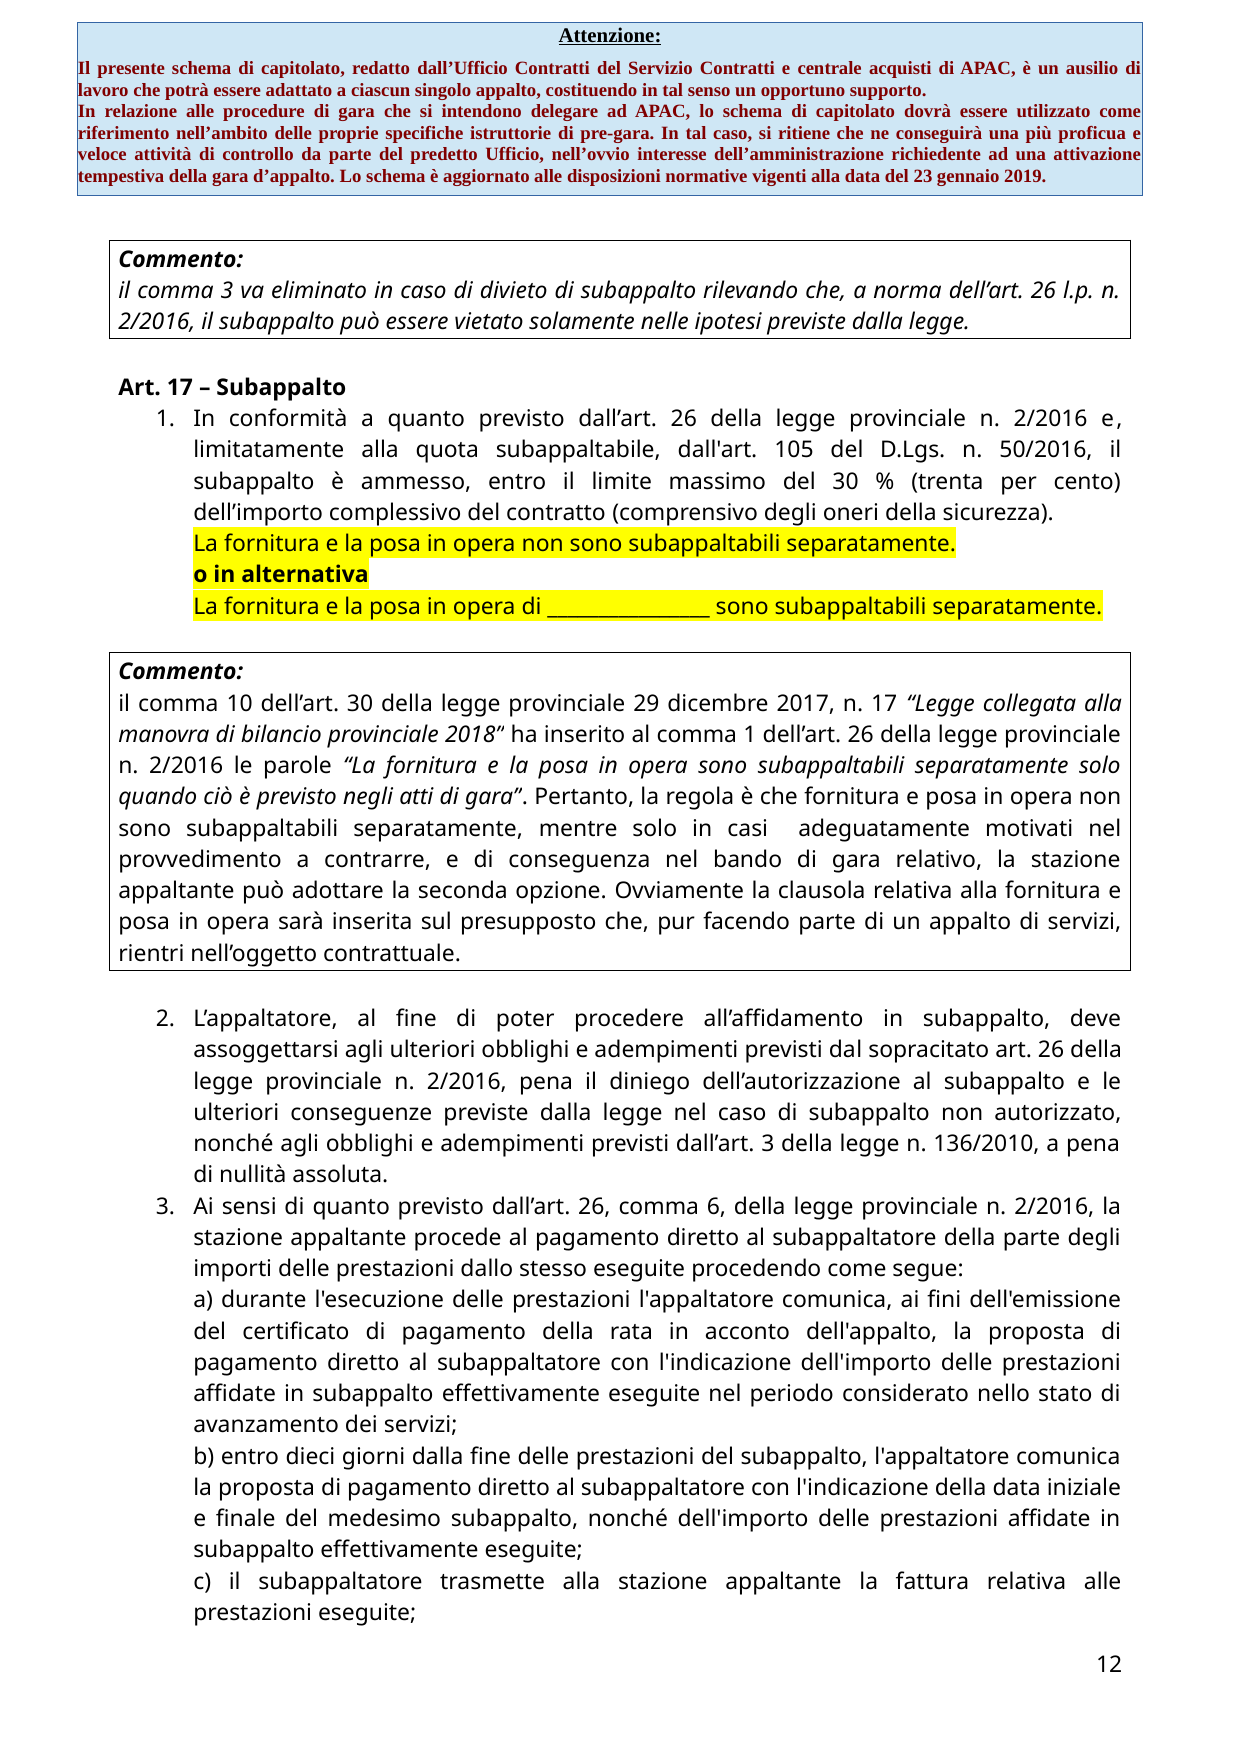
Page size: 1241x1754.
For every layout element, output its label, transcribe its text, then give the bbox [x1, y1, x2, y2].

list il comma 10 dell’art. 30 della legge provinciale 29 dicembre 2017, n. 17 “Legge collegata alla manovra di bilancio provinciale 2018” ha inserito al comma 1 dell’art. 26 della legge provinciale n. 2/2016 le parole “La fornitura e la posa in opera sono subappaltabili separatamente solo quando ciò è previsto negli atti di gara”. Pertanto, la regola è che fornitura e posa in opera non sono subappaltabili separatamente, mentre solo in casi adeguatamente motivati nel provvedimento a contrarre, e di conseguenza nel bando di gara relativo, la stazione appaltante può adottare la seconda opzione. Ovviamente la clausola relativa alla fornitura e posa in opera sarà inserita sul presupposto che, pur facendo parte di un appalto di servizi, rientri nell’oggetto contrattuale. [110, 683, 1130, 970]
list il comma 3 va eliminato in caso di divieto di subappalto rilevando che, a norma dell’art. 26 l.p. n. 2/2016, il subappalto può essere vietato solamente nelle ipotesi previste dalla legge. [110, 271, 1130, 338]
list La fornitura e la posa in opera di ________________ sono subappaltabili separatamente. [156, 589, 1122, 621]
list Commento: [110, 241, 1130, 271]
list b) entro dieci giorni dalla fine delle prestazioni del subappalto, l'appaltatore comunica la proposta di pagamento diretto al subappaltatore con l'indicazione della data iniziale e finale del medesimo subappalto, nonché dell'importo delle prestazioni affidate in subappalto effettivamente eseguite; [156, 1439, 1122, 1564]
list c) il subappaltatore trasmette alla stazione appaltante la fattura relativa alle prestazioni eseguite; [156, 1564, 1122, 1627]
list o in alternativa [156, 558, 1122, 589]
list a) durante l'esecuzione delle prestazioni l'appaltatore comunica, ai fini dell'emissione del certificato di pagamento della rata in acconto dell'appalto, la proposta di pagamento diretto al subappaltatore con l'indicazione dell'importo delle prestazioni affidate in subappalto effettivamente eseguite nel periodo considerato nello stato di avanzamento dei servizi; [156, 1283, 1122, 1439]
list L’appaltatore, al fine di poter procedere all’affidamento in subappalto, deve assoggettarsi agli ulteriori obblighi e adempimenti previsti dal sopracitato art. 26 della legge provinciale n. 2/2016, pena il diniego dell’autorizzazione al subappalto e le ulteriori conseguenze previste dalla legge nel caso di subappalto non autorizzato, nonché agli obblighi e adempimenti previsti dall’art. 3 della legge n. 136/2010, a pena di nullità assoluta. [156, 1002, 1122, 1189]
subtitle Art. 17 – Subappalto [118, 371, 1122, 402]
list Commento: [110, 653, 1130, 683]
list Ai sensi di quanto previsto dall’art. 26, comma 6, della legge provinciale n. 2/2016, la stazione appaltante procede al pagamento diretto al subappaltatore della parte degli importi delle prestazioni dallo stesso eseguite procedendo come segue: [156, 1189, 1122, 1283]
list La fornitura e la posa in opera non sono subappaltabili separatamente. [156, 527, 1122, 558]
list In conformità a quanto previsto dall’art. 26 della legge provinciale n. 2/2016 e, limitatamente alla quota subappaltabile, dall'art. 105 del D.Lgs. n. 50/2016, il subappalto è ammesso, entro il limite massimo del 30 % (trenta per cento) dell’importo complessivo del contratto (comprensivo degli oneri della sicurezza). [156, 402, 1122, 527]
